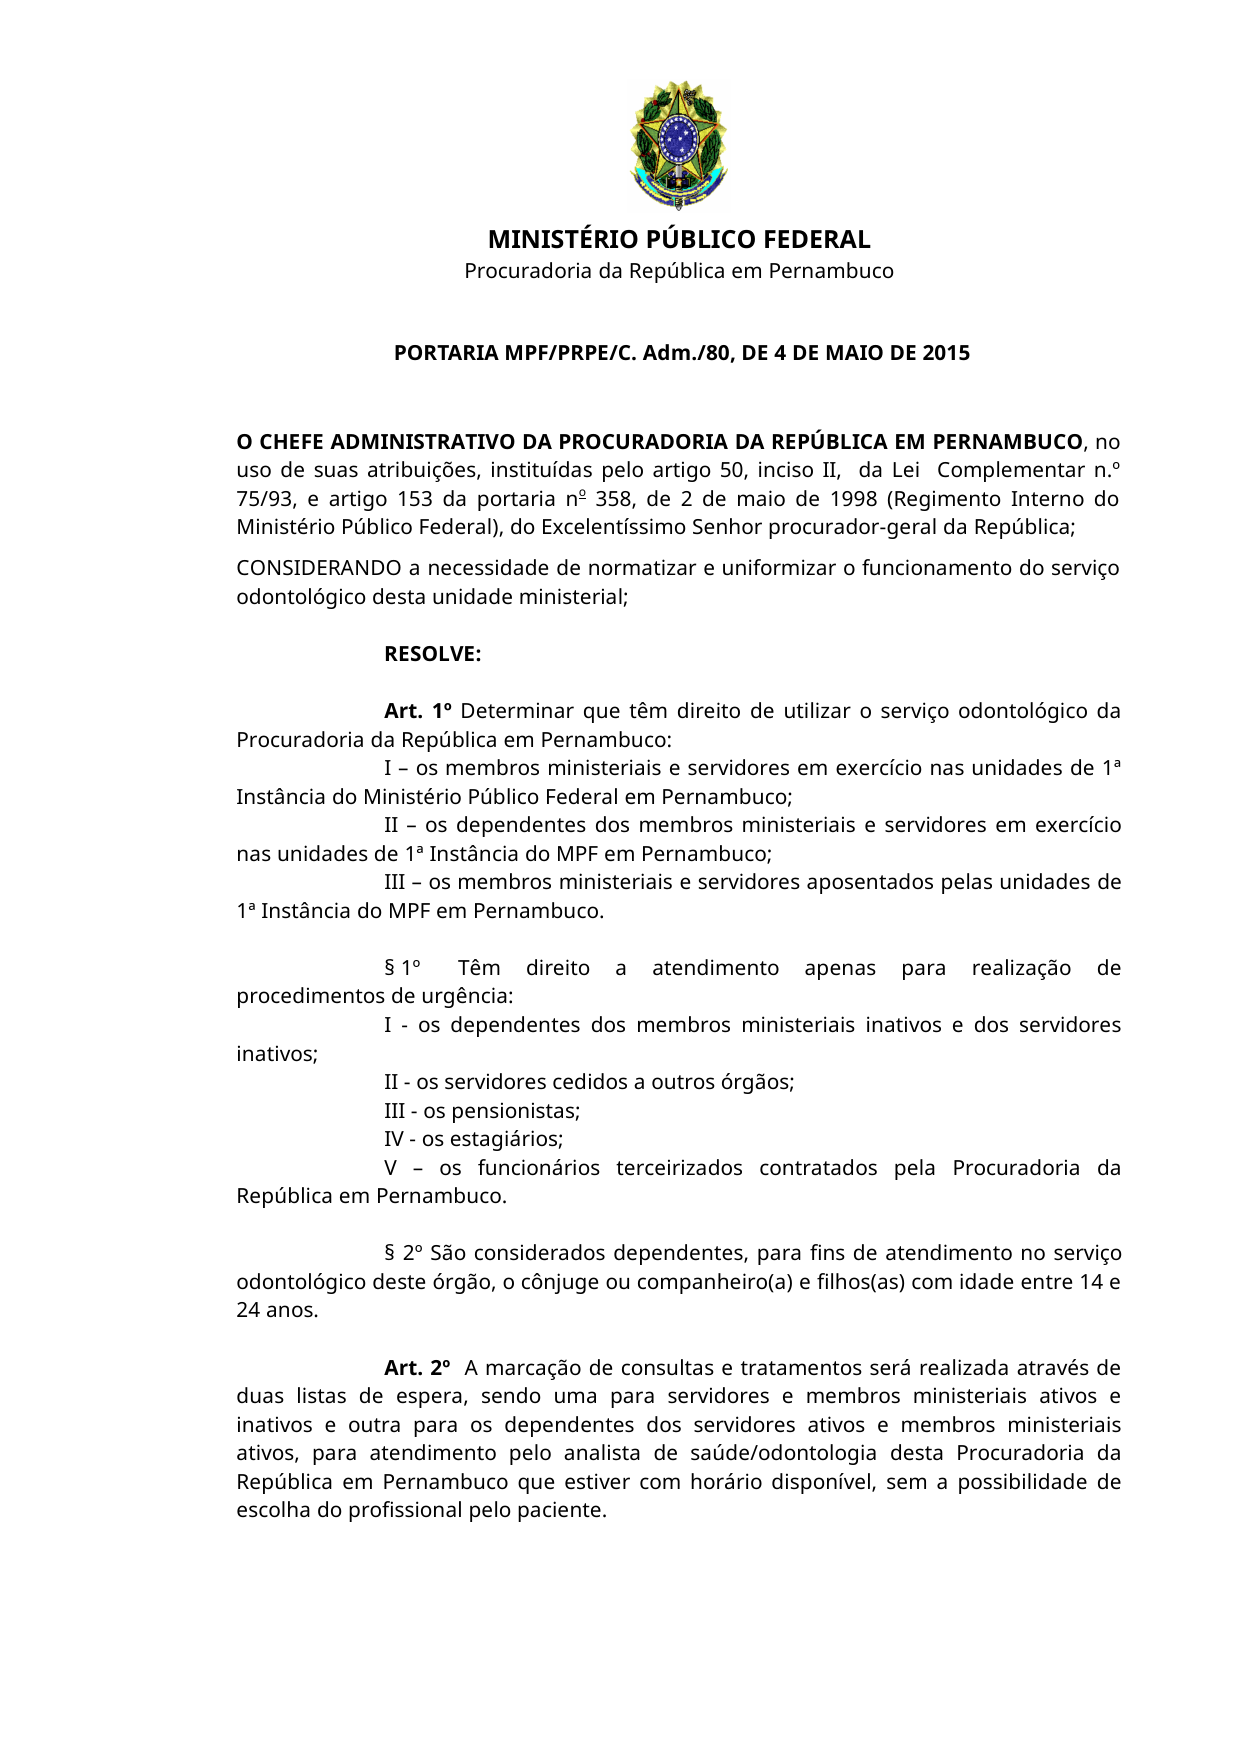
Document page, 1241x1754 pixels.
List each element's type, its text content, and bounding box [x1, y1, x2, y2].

text § 2º São considerados dependentes, para fins de atendimento no serviço odontológico deste órgão, o cônjuge ou companheiro(a) e filhos(as) com idade entre 14 e 24 anos. [236, 1238, 1122, 1324]
text II – os dependentes dos membros ministeriais e servidores em exercício nas unidades de 1ª Instância do MPF em Pernambuco; [236, 810, 1122, 867]
text III – os membros ministeriais e servidores aposentados pelas unidades de 1ª Instância do MPF em Pernambuco. [236, 867, 1122, 924]
subtitle PORTARIA MPF/PRPE/C. Adm./80, DE 4 DE MAIO DE 2015 [236, 338, 1122, 366]
text Art. 2º A marcação de consultas e tratamentos será realizada através de duas listas de espera, sendo uma para servidores e membros ministeriais ativos e inativos e outra para os dependentes dos servidores ativos e membros ministeriais ativos, para atendimento pelo analista de saúde/odontologia desta Procuradoria da República em Pernambuco que estiver com horário disponível, sem a possibilidade de escolha do profissional pelo paciente. [236, 1352, 1122, 1524]
text Art. 1º Determinar que têm direito de utilizar o serviço odontológico da Procuradoria da República em Pernambuco: [236, 696, 1122, 753]
text II - os servidores cedidos a outros órgãos; [236, 1067, 1122, 1096]
text I - os dependentes dos membros ministeriais inativos e dos servidores inativos; [236, 1010, 1122, 1067]
text RESOLVE: [236, 639, 1122, 667]
text III - os pensionistas; [236, 1096, 1122, 1124]
text IV - os estagiários; [236, 1124, 1122, 1153]
text O CHEFE ADMINISTRATIVO DA PROCURADORIA DA REPÚBLICA EM PERNAMBUCO, no uso de suas atribuições, instituídas pelo artigo 50, inciso II, da Lei Complementar n.º 75/93, e artigo 153 da portaria no 358, de 2 de maio de 1998 (Regimento Interno do Ministério Público Federal), do Excelentíssimo Senhor procurador-geral da República; [236, 427, 1121, 541]
text § 1º Têm direito a atendimento apenas para realização de procedimentos de urgência: [236, 953, 1122, 1010]
text V – os funcionários terceirizados contratados pela Procuradoria da República em Pernambuco. [236, 1153, 1122, 1210]
text CONSIDERANDO a necessidade de normatizar e uniformizar o funcionamento do serviço odontológico desta unidade ministerial; [236, 553, 1121, 610]
text I – os membros ministeriais e servidores em exercício nas unidades de 1ª Instância do Ministério Público Federal em Pernambuco; [236, 753, 1122, 810]
